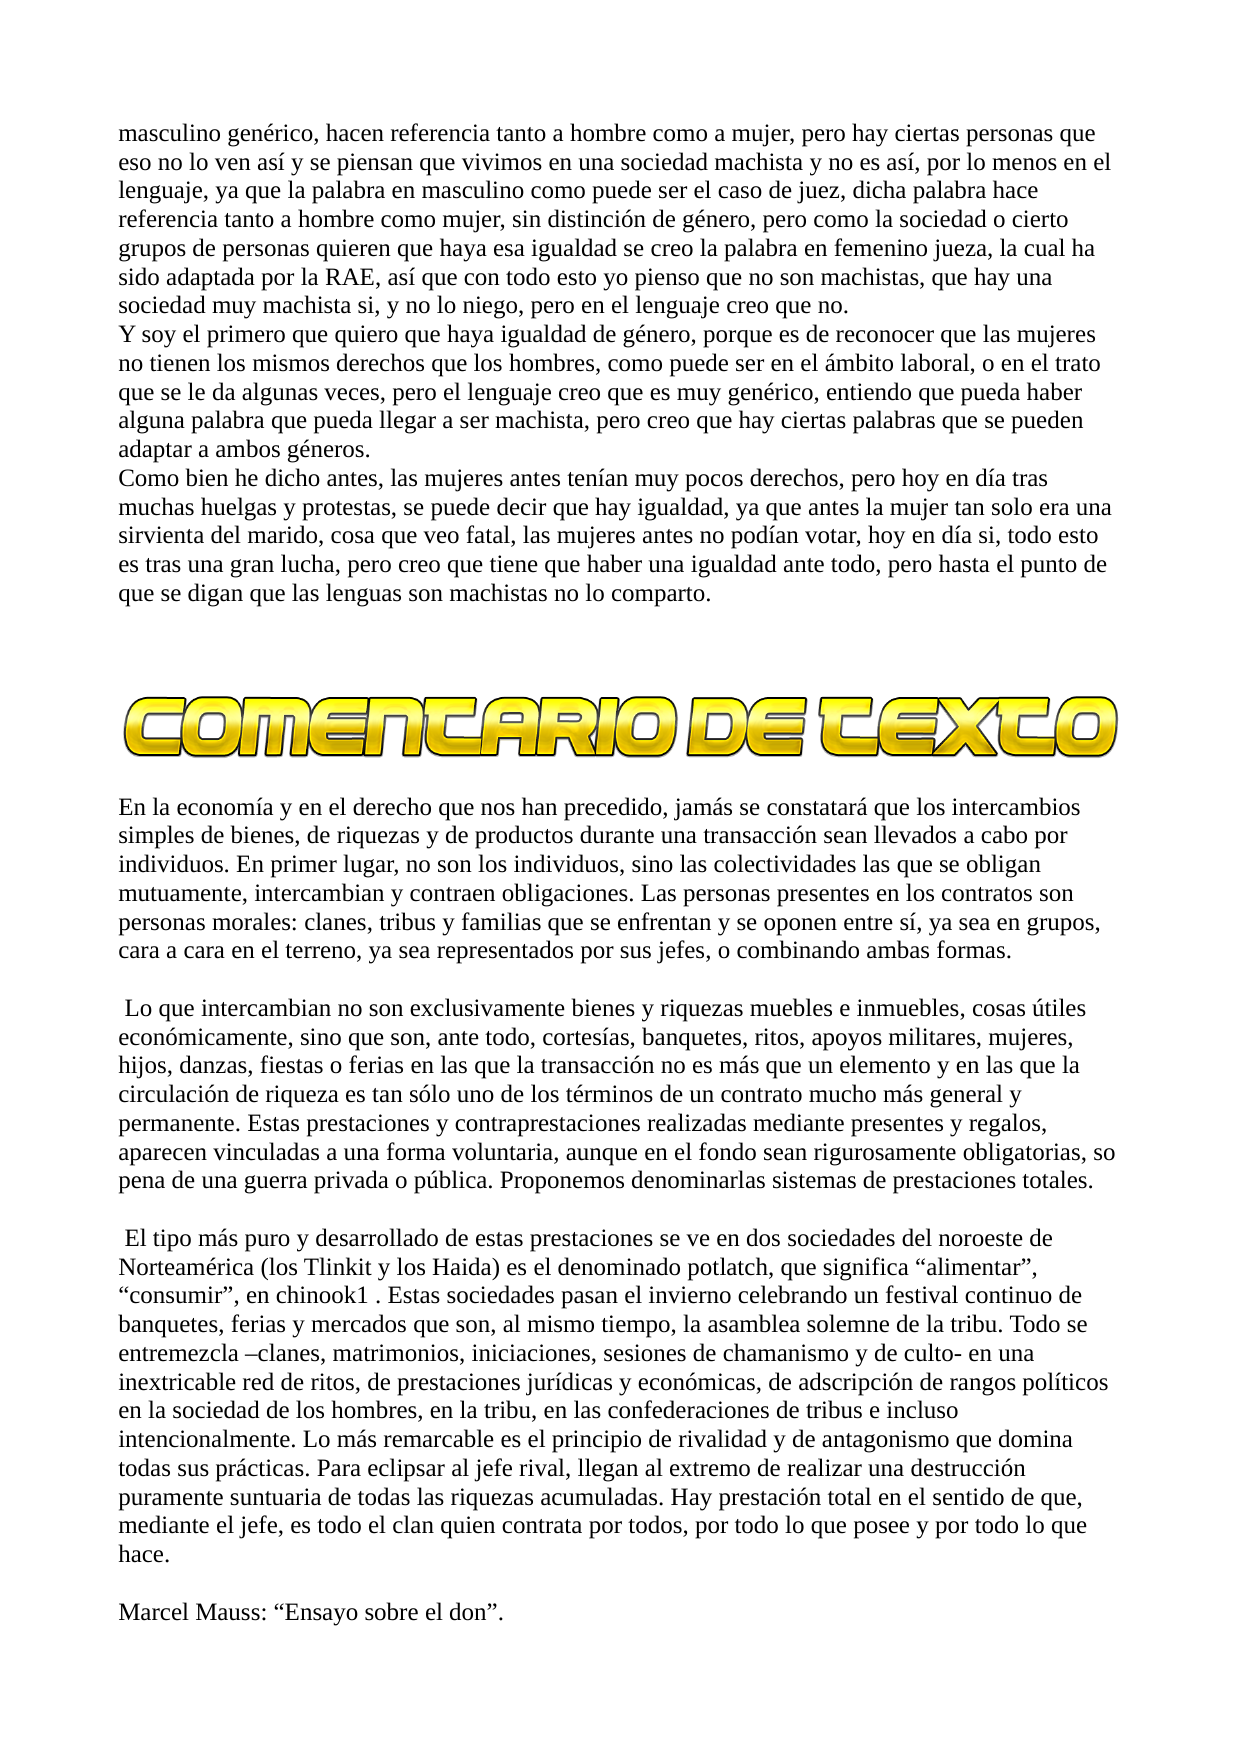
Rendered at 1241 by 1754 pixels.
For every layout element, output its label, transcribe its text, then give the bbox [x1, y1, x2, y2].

text Y soy el primero que quiero que haya igualdad de género, porque es de reconocer que las mujeres no tienen los mismos derechos que los hombres, como puede ser en el ámbito laboral, o en el trato que se le da algunas veces, pero el lenguaje creo que es muy genérico, entiendo que pueda haber alguna palabra que pueda llegar a ser machista, pero creo que hay ciertas palabras que se pueden adaptar a ambos géneros. [118, 319, 1122, 463]
text masculino genérico, hacen referencia tanto a hombre como a mujer, pero hay ciertas personas que eso no lo ven así y se piensan que vivimos en una sociedad machista y no es así, por lo menos en el lenguaje, ya que la palabra en masculino como puede ser el caso de juez, dicha palabra hace referencia tanto a hombre como mujer, sin distinción de género, pero como la sociedad o cierto grupos de personas quieren que haya esa igualdad se creo la palabra en femenino jueza, la cual ha sido adaptada por la RAE, así que con todo esto yo pienso que no son machistas, que hay una sociedad muy machista si, y no lo niego, pero en el lenguaje creo que no. [118, 118, 1122, 319]
text El tipo más puro y desarrollado de estas prestaciones se ve en dos sociedades del noroeste de Norteamérica (los Tlinkit y los Haida) es el denominado potlatch, que significa “alimentar”, “consumir”, en chinook1 . Estas sociedades pasan el invierno celebrando un festival continuo de banquetes, ferias y mercados que son, al mismo tiempo, la asamblea solemne de la tribu. Todo se entremezcla –clanes, matrimonios, iniciaciones, sesiones de chamanismo y de culto- en una inextricable red de ritos, de prestaciones jurídicas y económicas, de adscripción de rangos políticos en la sociedad de los hombres, en la tribu, en las confederaciones de tribus e incluso intencionalmente. Lo más remarcable es el principio de rivalidad y de antagonismo que domina todas sus prácticas. Para eclipsar al jefe rival, llegan al extremo de realizar una destrucción puramente suntuaria de todas las riquezas acumuladas. Hay prestación total en el sentido de que, mediante el jefe, es todo el clan quien contrata por todos, por todo lo que posee y por todo lo que hace. [118, 1223, 1122, 1568]
text Lo que intercambian no son exclusivamente bienes y riquezas muebles e inmuebles, cosas útiles económicamente, sino que son, ante todo, cortesías, banquetes, ritos, apoyos militares, mujeres, hijos, danzas, fiestas o ferias en las que la transacción no es más que un elemento y en las que la circulación de riqueza es tan sólo uno de los términos de un contrato mucho más general y permanente. Estas prestaciones y contraprestaciones realizadas mediante presentes y regalos, aparecen vinculadas a una forma voluntaria, aunque en el fondo sean rigurosamente obligatorias, so pena de una guerra privada o pública. Proponemos denominarlas sistemas de prestaciones totales. [118, 993, 1122, 1194]
text Marcel Mauss: “Ensayo sobre el don”. [118, 1597, 1122, 1626]
text En la economía y en el derecho que nos han precedido, jamás se constatará que los intercambios simples de bienes, de riquezas y de productos durante una transacción sean llevados a cabo por individuos. En primer lugar, no son los individuos, sino las colectividades las que se obligan mutuamente, intercambian y contraen obligaciones. Las personas presentes en los contratos son personas morales: clanes, tribus y familias que se enfrentan y se oponen entre sí, ya sea en grupos, cara a cara en el terreno, ya sea representados por sus jefes, o combinando ambas formas. [118, 792, 1122, 964]
picture [118, 691, 1123, 763]
text Como bien he dicho antes, las mujeres antes tenían muy pocos derechos, pero hoy en día tras muchas huelgas y protestas, se puede decir que hay igualdad, ya que antes la mujer tan solo era una sirvienta del marido, cosa que veo fatal, las mujeres antes no podían votar, hoy en día si, todo esto es tras una gran lucha, pero creo que tiene que haber una igualdad ante todo, pero hasta el punto de que se digan que las lenguas son machistas no lo comparto. [118, 463, 1122, 607]
